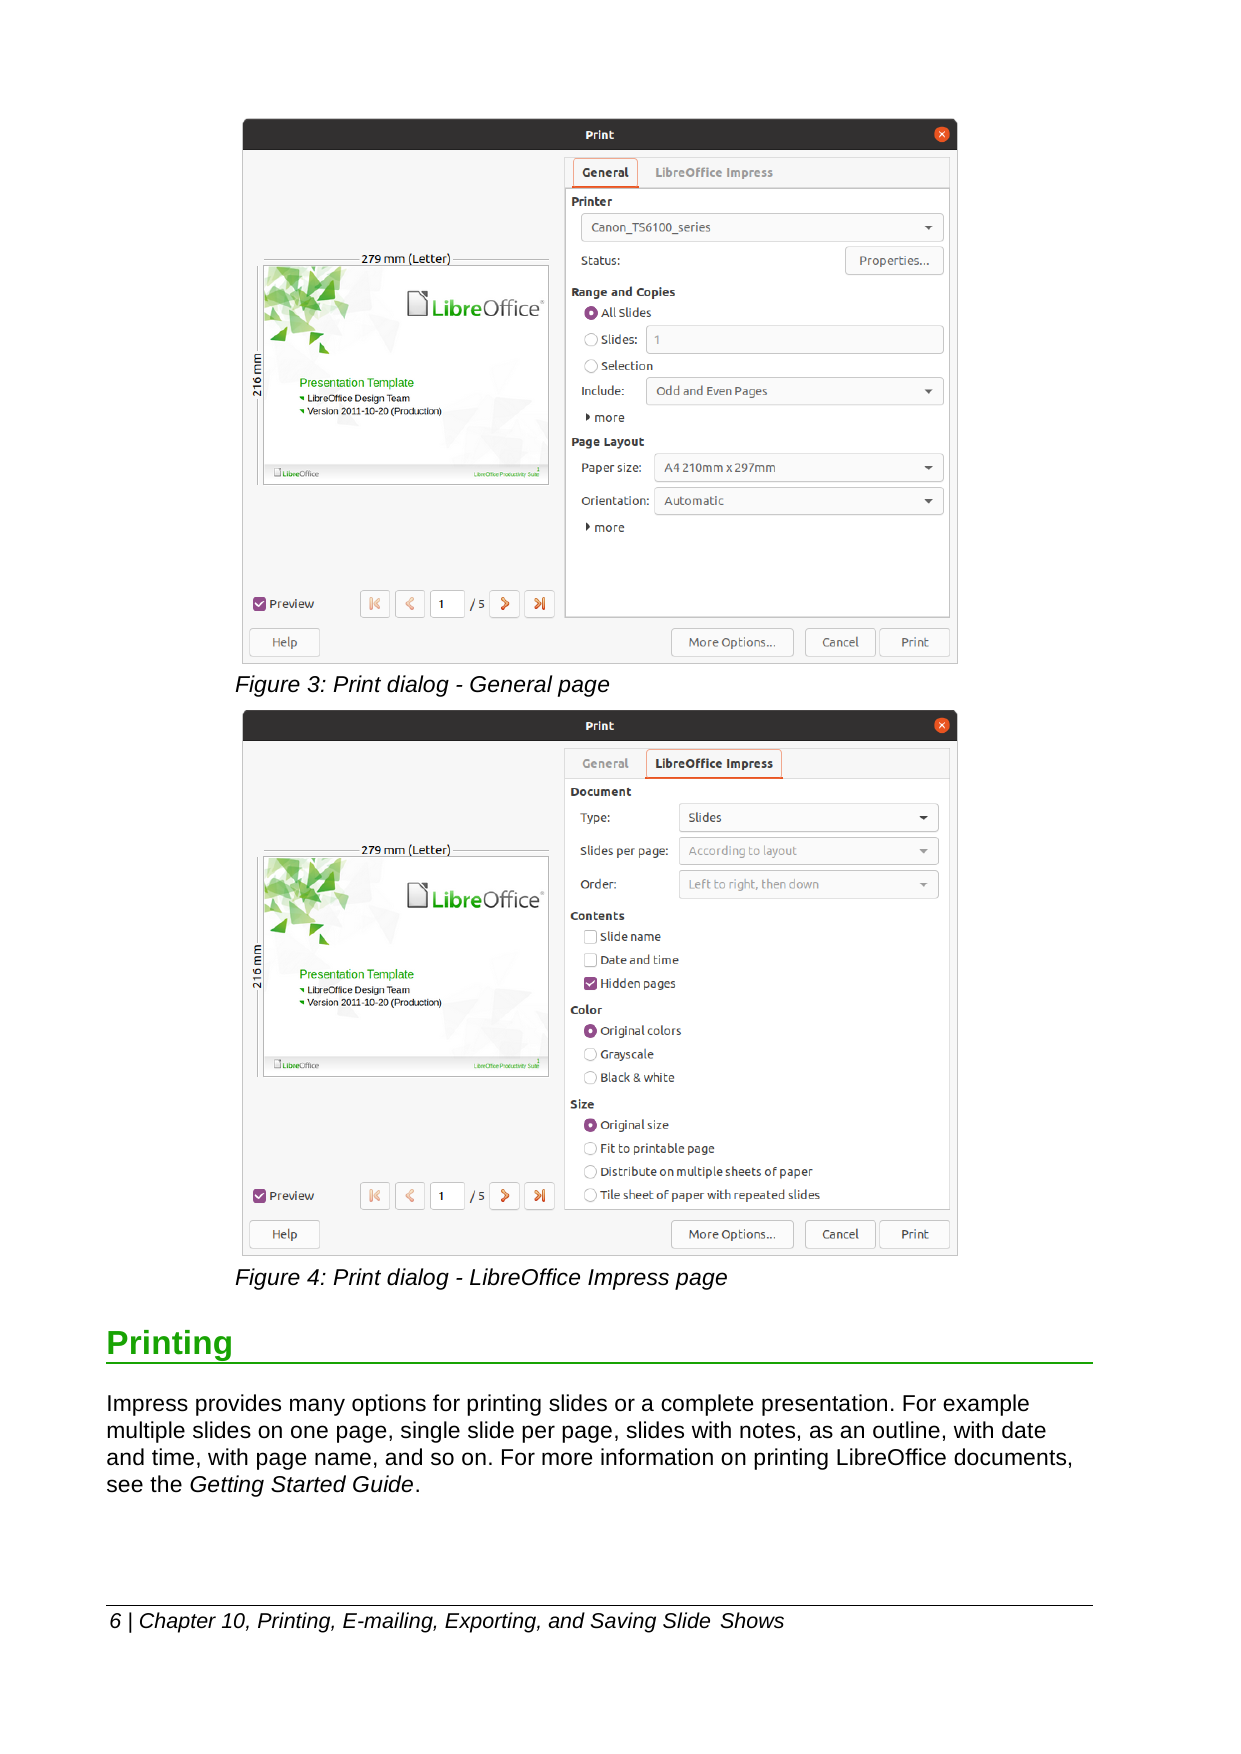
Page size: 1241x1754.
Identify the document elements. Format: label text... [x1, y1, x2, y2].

picture [234, 710, 964, 1263]
text Figure 4: Print dialog - LibreOffice Impress page [235, 1263, 964, 1290]
picture [234, 118, 964, 671]
text Impress provides many options for printing slides or a complete presentation. For example multiple slides on one page, single slide per page, slides with notes, as an outline, with date and time, with page name, and so on. For more information on printing LibreOffice documents, see the Getting Started Guide. [106, 1389, 1093, 1497]
subtitle Printing [106, 1323, 1093, 1362]
text Figure 3: Print dialog - General page [235, 671, 964, 698]
